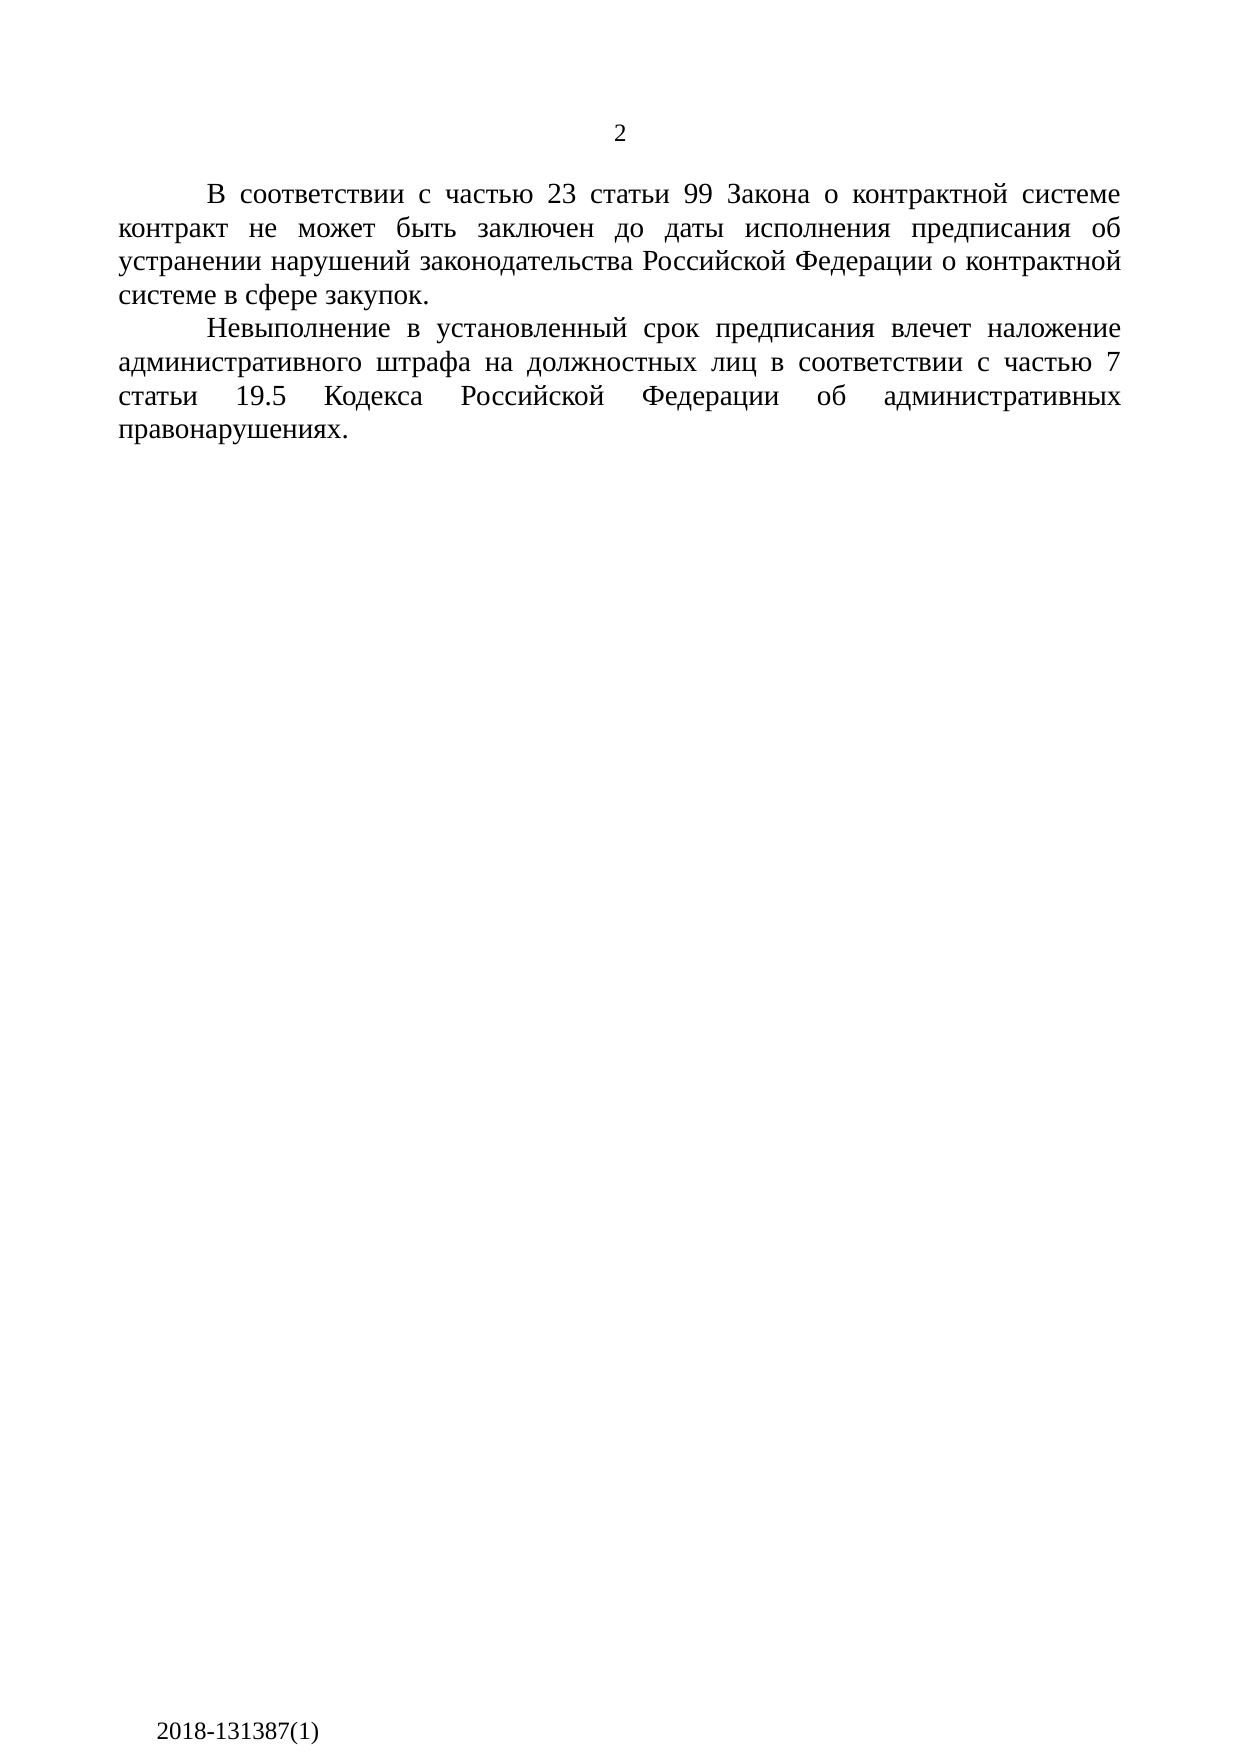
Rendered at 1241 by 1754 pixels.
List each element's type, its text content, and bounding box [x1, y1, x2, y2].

text Невыполнение в установленный срок предписания влечет наложение административного штрафа на должностных лиц в соответствии с частью 7 статьи 19.5 Кодекса Российской Федерации об административных правонарушениях. [118, 311, 1122, 445]
text В соответствии с частью 23 статьи 99 Закона о контрактной системе контракт не может быть заключен до даты исполнения предписания об устранении нарушений законодательства Российской Федерации о контрактной системе в сфере закупок. [118, 176, 1122, 311]
